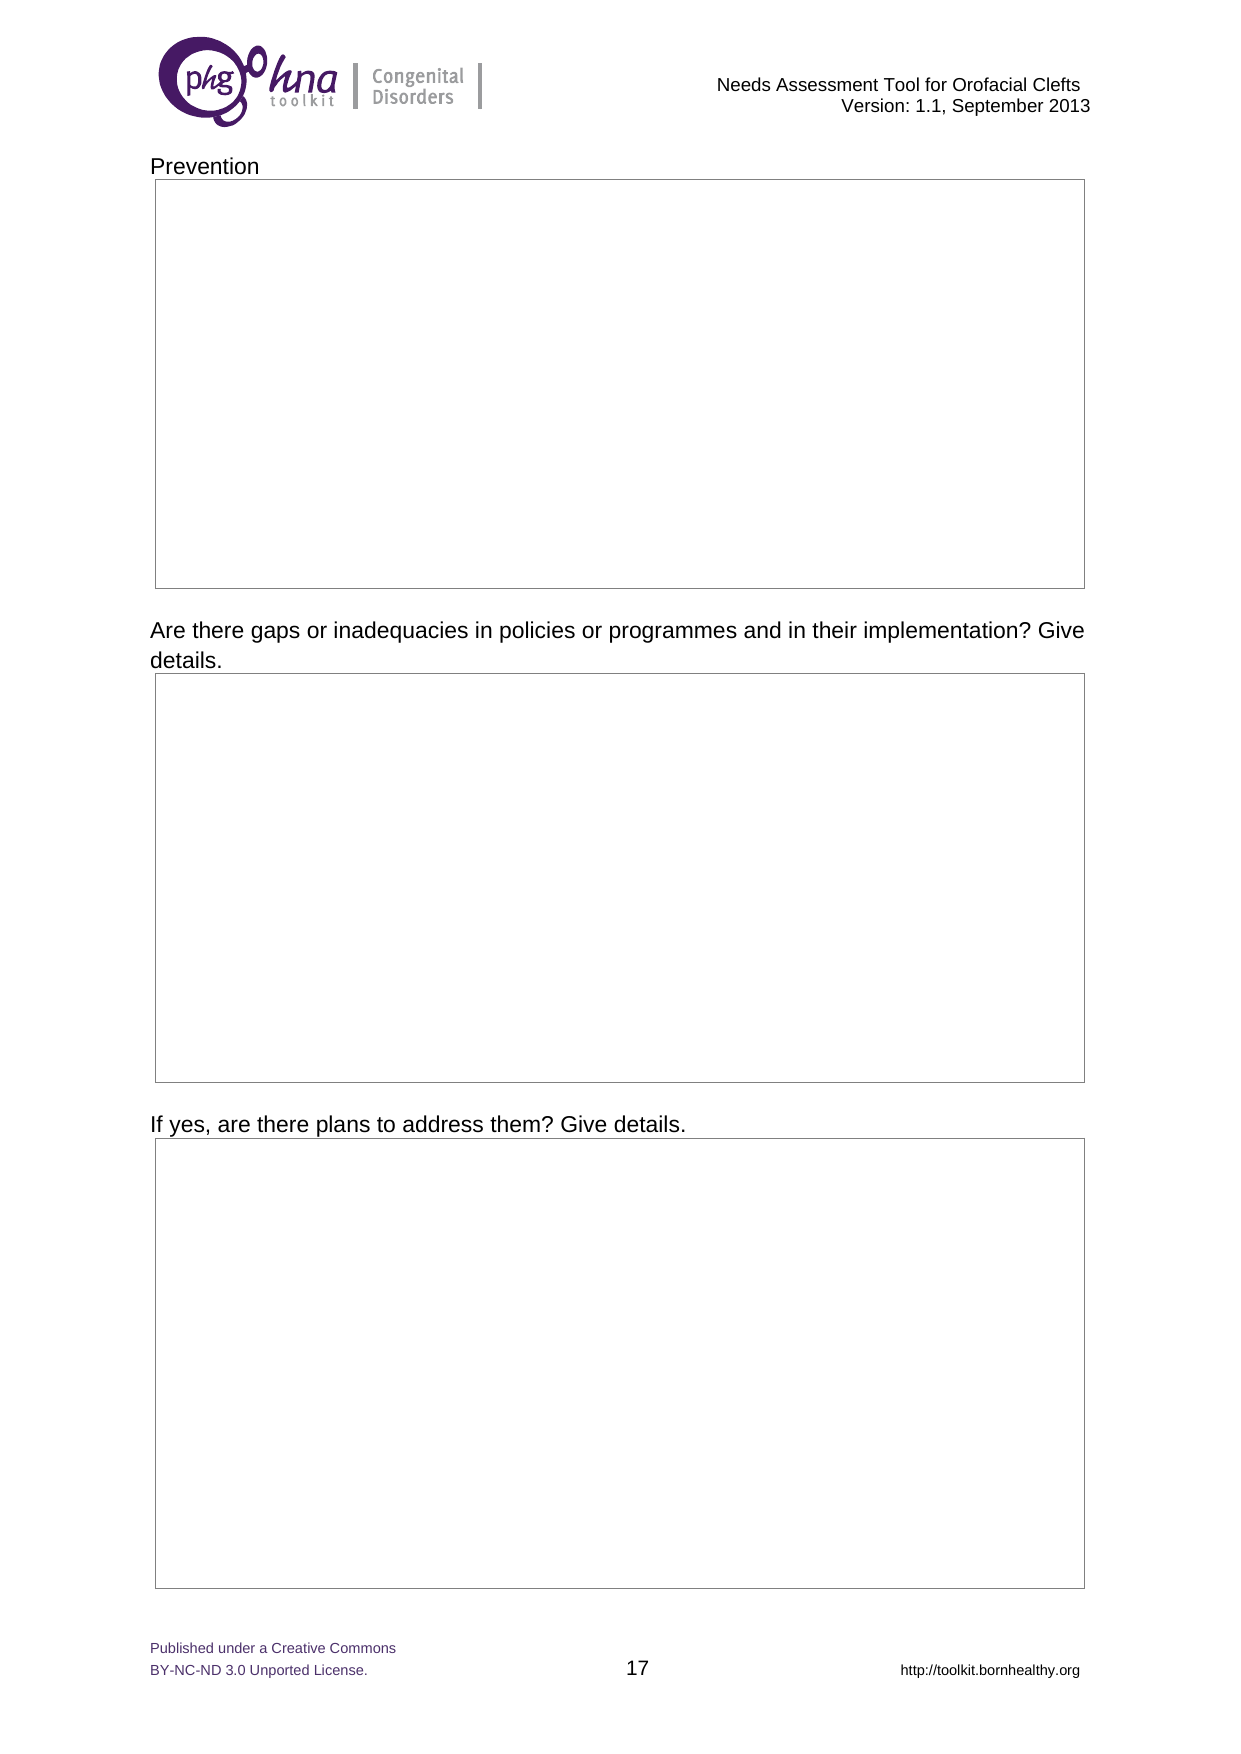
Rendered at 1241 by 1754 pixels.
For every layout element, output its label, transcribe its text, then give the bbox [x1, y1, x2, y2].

subtitle Prevention [150, 150, 1090, 179]
subtitle If yes, are there plans to address them? Give details. [150, 1108, 1090, 1137]
subtitle Are there gaps or inadequacies in policies or programmes and in their implementation? Give details. [150, 614, 1090, 673]
